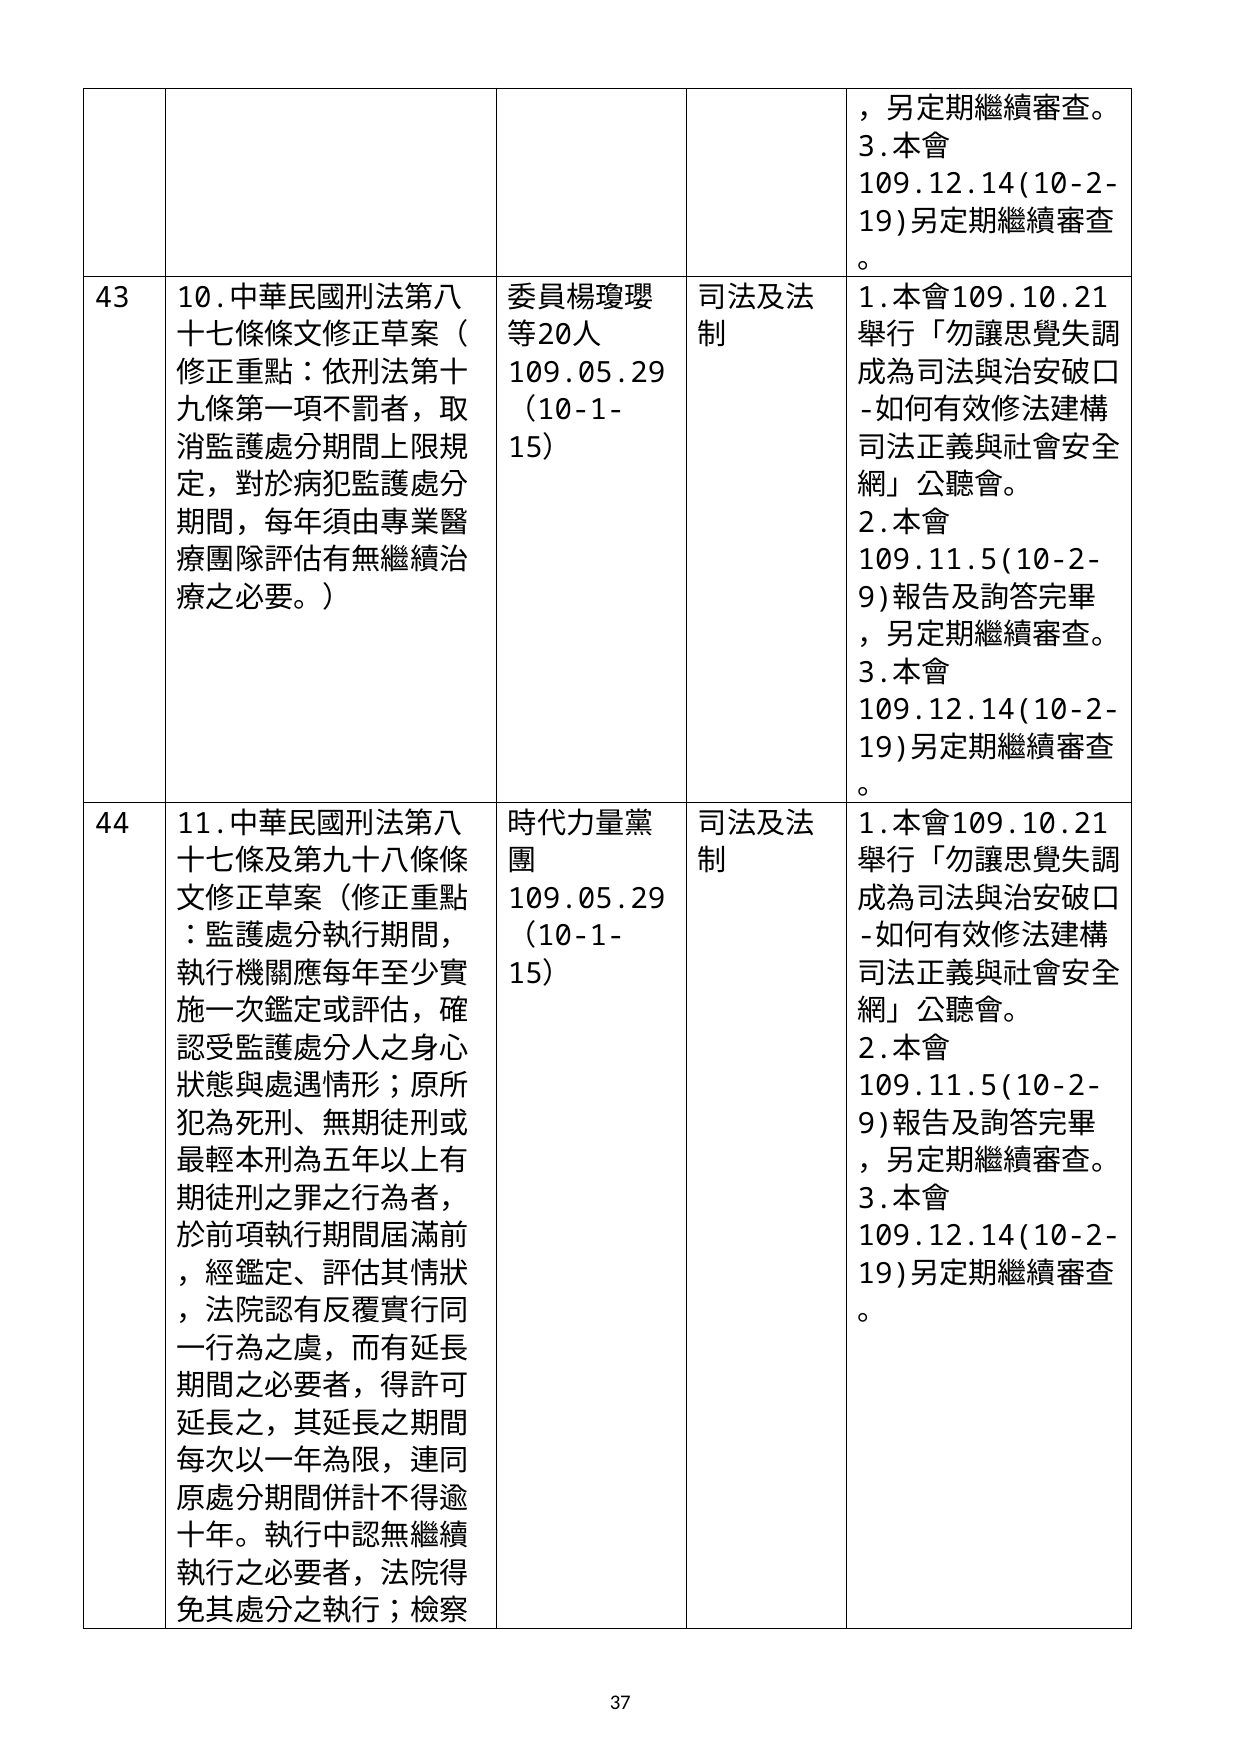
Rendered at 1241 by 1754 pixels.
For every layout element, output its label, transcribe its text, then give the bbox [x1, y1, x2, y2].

table_cell [166, 89, 496, 276]
table_cell [84, 89, 165, 276]
table_cell 司法及法制 [687, 803, 846, 1628]
table_cell 44 [84, 803, 165, 1628]
table_cell [687, 89, 846, 276]
table_cell 1.本會109.10.21舉行「勿讓思覺失調成為司法與治安破口-如何有效修法建構司法正義與社會安全網」公聽會。 2.本會109.11.5(10-2-9)報告及詢答完畢，另定期繼續審查。 3.本會109.12.14(10-2-19)另定期繼續審查。 [847, 803, 1131, 1628]
table_cell 43 [84, 277, 165, 802]
table_cell 委員楊瓊瓔等20人 109.05.29 （10-1-15） [497, 277, 686, 802]
table_cell 11.中華民國刑法第八十七條及第九十八條條文修正草案（修正重點：監護處分執行期間，執行機關應每年至少實施一次鑑定或評估，確認受監護處分人之身心狀態與處遇情形；原所犯為死刑、無期徒刑或最輕本刑為五年以上有期徒刑之罪之行為者，於前項執行期間屆滿前，經鑑定、評估其情狀，法院認有反覆實行同一行為之虞，而有延長期間之必要者，得許可延長之，其延長之期間每次以一年為限，連同原處分期間併計不得逾十年。執行中認無繼續執行之必要者，法院得免其處分之執行；檢察 [166, 803, 496, 1628]
table_cell [497, 89, 686, 276]
table_cell 時代力量黨團 109.05.29 （10-1-15） [497, 803, 686, 1628]
table_cell 司法及法制 [687, 277, 846, 802]
table_cell 10.中華民國刑法第八十七條條文修正草案（修正重點：依刑法第十九條第一項不罰者，取消監護處分期間上限規定，對於病犯監護處分期間，每年須由專業醫療團隊評估有無繼續治療之必要。） [166, 277, 496, 802]
table_cell 1.本會109.10.21舉行「勿讓思覺失調成為司法與治安破口-如何有效修法建構司法正義與社會安全網」公聽會。 2.本會109.11.5(10-2-9)報告及詢答完畢，另定期繼續審查。 3.本會109.12.14(10-2-19)另定期繼續審查。 [847, 277, 1131, 802]
table_cell ，另定期繼續審查。 3.本會109.12.14(10-2-19)另定期繼續審查。 [847, 89, 1131, 276]
